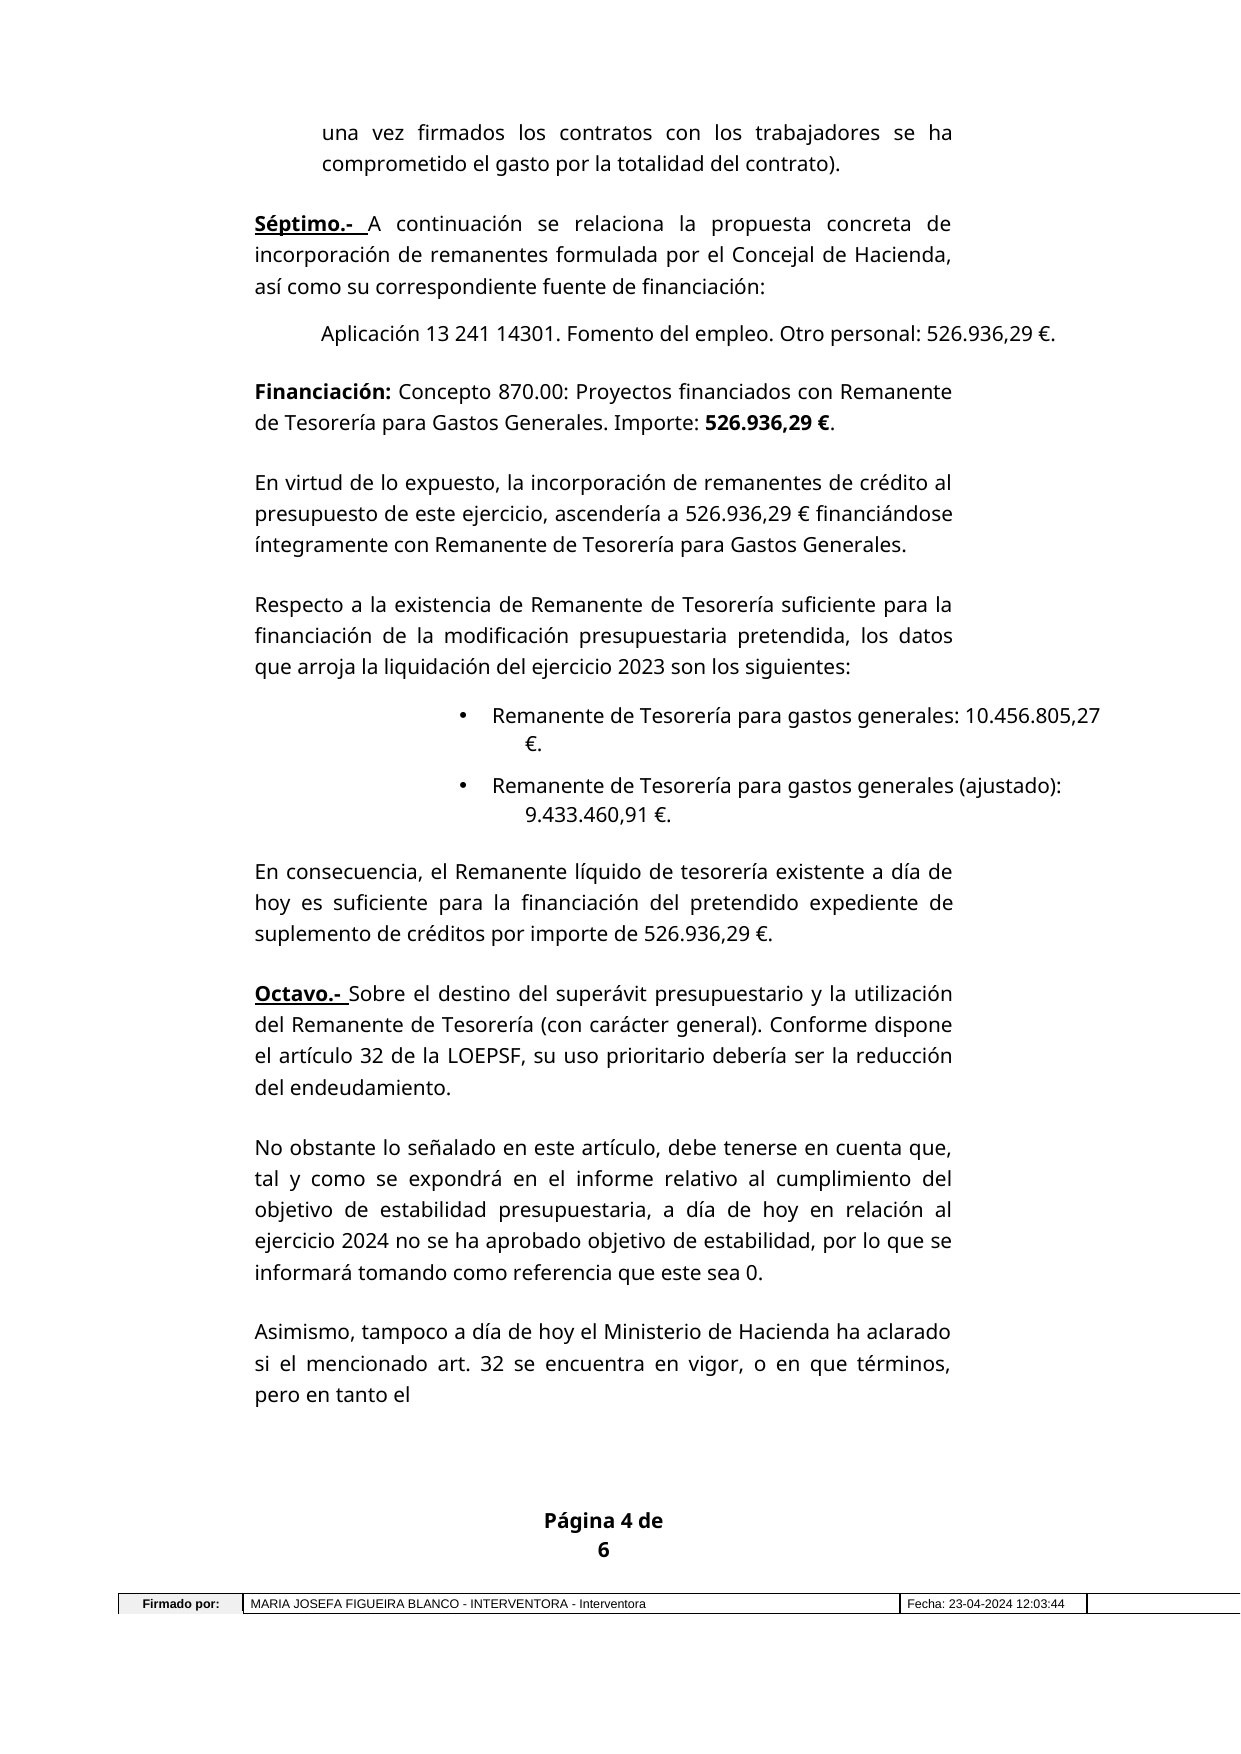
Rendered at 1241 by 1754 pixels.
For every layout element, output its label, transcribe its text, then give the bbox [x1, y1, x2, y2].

list Remanente de Tesorería para gastos generales (ajustado): 9.433.460,91 €. [459, 771, 1122, 828]
text No obstante lo señalado en este artículo, debe tenerse en cuenta que, tal y como se expondrá en el informe relativo al cumplimiento del objetivo de estabilidad presupuestaria, a día de hoy en relación al ejercicio 2024 no se ha aprobado objetivo de estabilidad, por lo que se informará tomando como referencia que este sea 0. [254, 1133, 953, 1286]
table_header Firmado por: [119, 1594, 242, 1611]
list Remanente de Tesorería para gastos generales: 10.456.805,27 €. [459, 701, 1122, 758]
table_header [1088, 1594, 1240, 1613]
text Financiación: Concepto 870.00: Proyectos financiados con Remanente de Tesorería para Gastos Generales. Importe: 526.936,29 €. [254, 377, 953, 436]
text En consecuencia, el Remanente líquido de tesorería existente a día de hoy es suficiente para la financiación del pretendido expediente de suplemento de créditos por importe de 526.936,29 €. [254, 857, 954, 948]
text Octavo.- Sobre el destino del superávit presupuestario y la utilización del Remanente de Tesorería (con carácter general). Conforme dispone el artículo 32 de la LOEPSF, su uso prioritario debería ser la reducción del endeudamiento. [254, 979, 954, 1101]
list una vez firmados los contratos con los trabajadores se ha comprometido el gasto por la totalidad del contrato). [254, 118, 953, 178]
text En virtud de lo expuesto, la incorporación de remanentes de crédito al presupuesto de este ejercicio, ascendería a 526.936,29 € financiándose íntegramente con Remanente de Tesorería para Gastos Generales. [254, 468, 953, 559]
table_header Fecha: 23-04-2024 12:03:44 [901, 1594, 1086, 1613]
text Asimismo, tampoco a día de hoy el Ministerio de Hacienda ha aclarado si el mencionado art. 32 se encuentra en vigor, o en que términos, pero en tanto el [254, 1317, 952, 1408]
text Séptimo.- A continuación se relaciona la propuesta concreta de incorporación de remanentes formulada por el Concejal de Hacienda, así como su correspondiente fuente de financiación: [254, 209, 952, 300]
text Aplicación 13 241 14301. Fomento del empleo. Otro personal: 526.936,29 €. [321, 319, 1122, 348]
text Página 4 de 6 [536, 1507, 671, 1563]
table_header MARIA JOSEFA FIGUEIRA BLANCO - INTERVENTORA - Interventora [244, 1594, 899, 1613]
text Respecto a la existencia de Remanente de Tesorería suficiente para la financiación de la modificación presupuestaria pretendida, los datos que arroja la liquidación del ejercicio 2023 son los siguientes: [254, 590, 954, 681]
